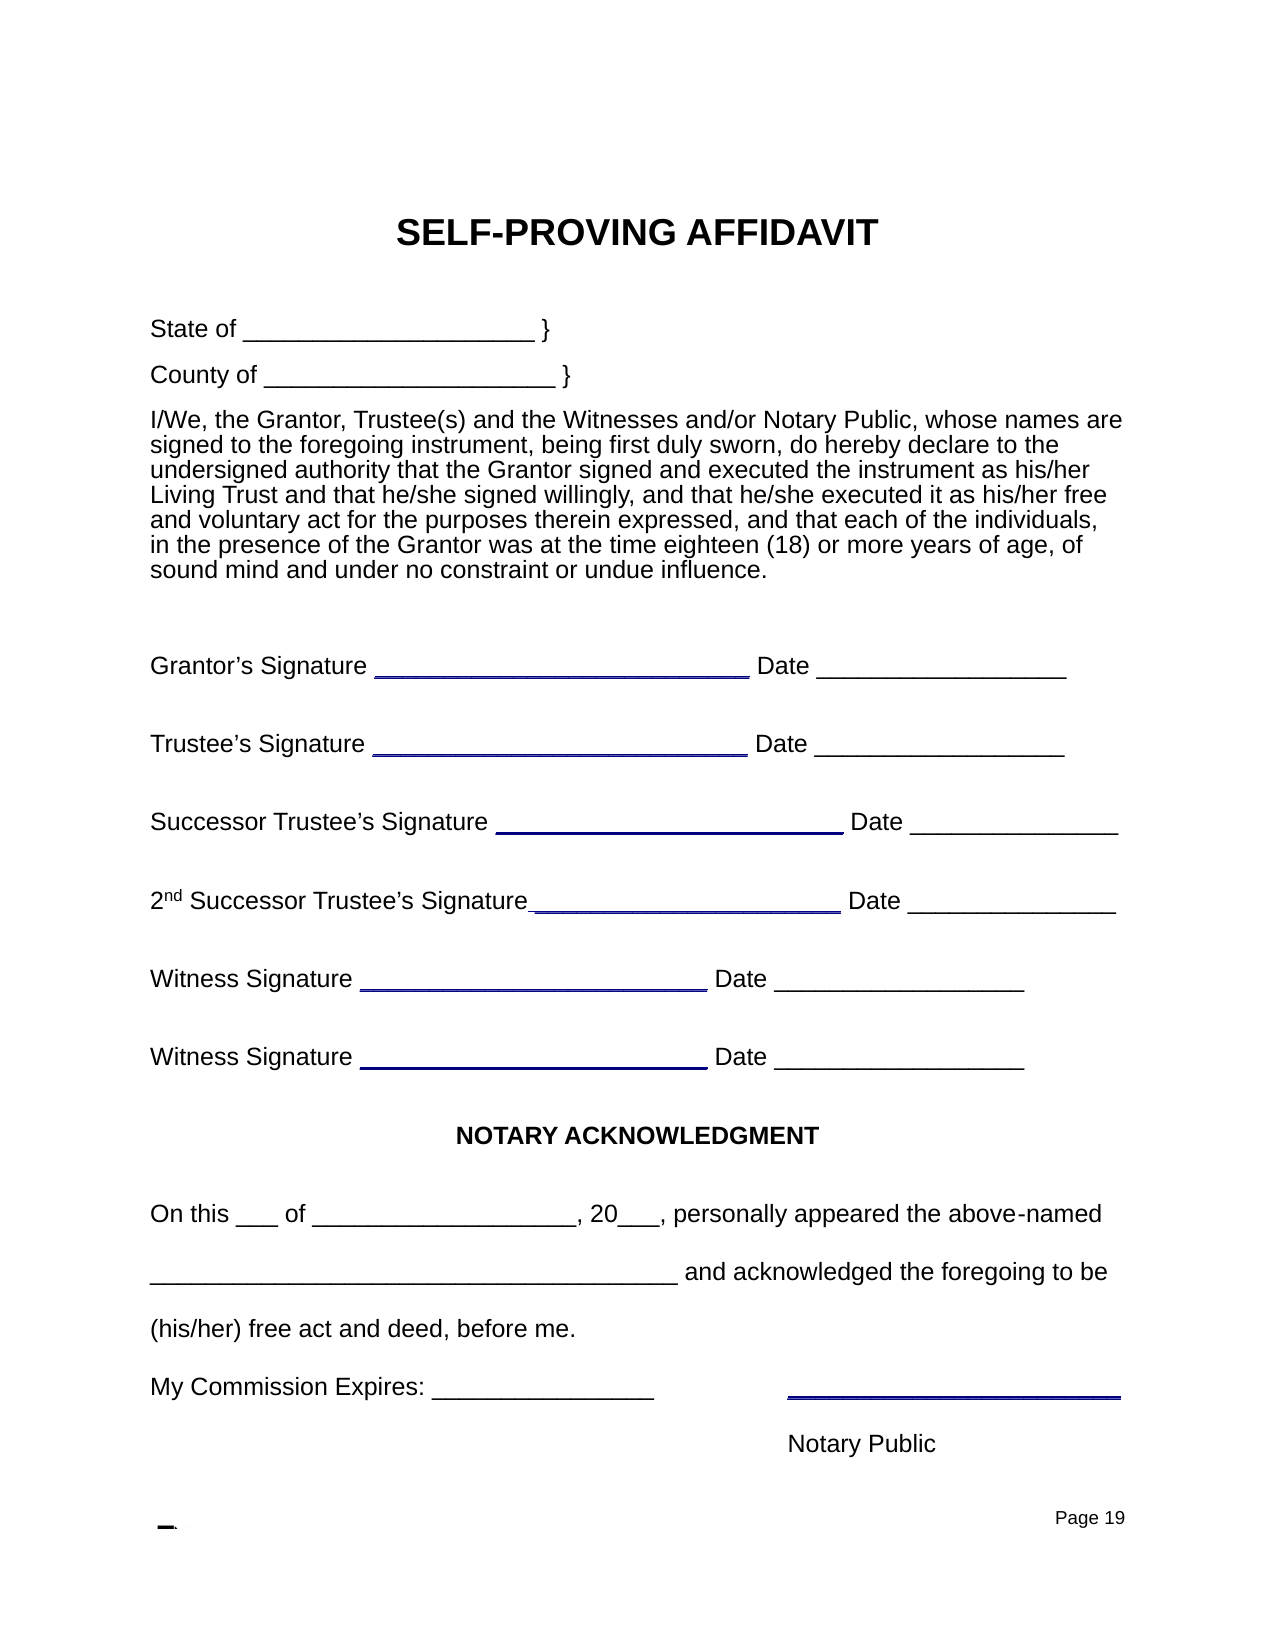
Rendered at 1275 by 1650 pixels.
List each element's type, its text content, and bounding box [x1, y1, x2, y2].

text I/We, the Grantor, Trustee(s) and the Witnesses and/or Notary Public, whose names are signed to the foregoing instrument, being first duly sworn, do hereby declare to the undersigned authority that the Grantor signed and executed the instrument as his/her Living Trust and that he/she signed willingly, and that he/she executed it as his/her free and voluntary act for the purposes therein expressed, and that each of the individuals, in the presence of the Grantor was at the time eighteen (18) or more years of age, of sound mind and under no constraint or undue influence. [150, 409, 1125, 584]
subtitle SELF-PROVING AFFIDAVIT [150, 210, 1125, 253]
subtitle State of _____________________ } [150, 317, 1125, 342]
text Successor Trustee’s Signature _________________________ Date _______________ [150, 807, 1125, 836]
text Trustee’s Signature ___________________________ Date __________________ [150, 729, 1125, 758]
text County of _____________________ } [150, 363, 1125, 388]
text My Commission Expires: ________________ ________________________ Notary Public [150, 1371, 1125, 1458]
text Witness Signature _________________________ Date __________________ [150, 964, 1125, 993]
subtitle NOTARY ACKNOWLEDGMENT [150, 1121, 1125, 1149]
text Witness Signature _________________________ Date __________________ [150, 1042, 1125, 1071]
text On this ___ of ___________________, 20___, personally appeared the above‑named ______________________________________ and acknowledged the foregoing to be (his/her) free act and deed, before me. [150, 1199, 1125, 1343]
text Grantor’s Signature ___________________________ Date __________________ [150, 651, 1125, 679]
text 2nd Successor Trustee’s Signature ______________________ Date _______________ [150, 886, 1125, 914]
